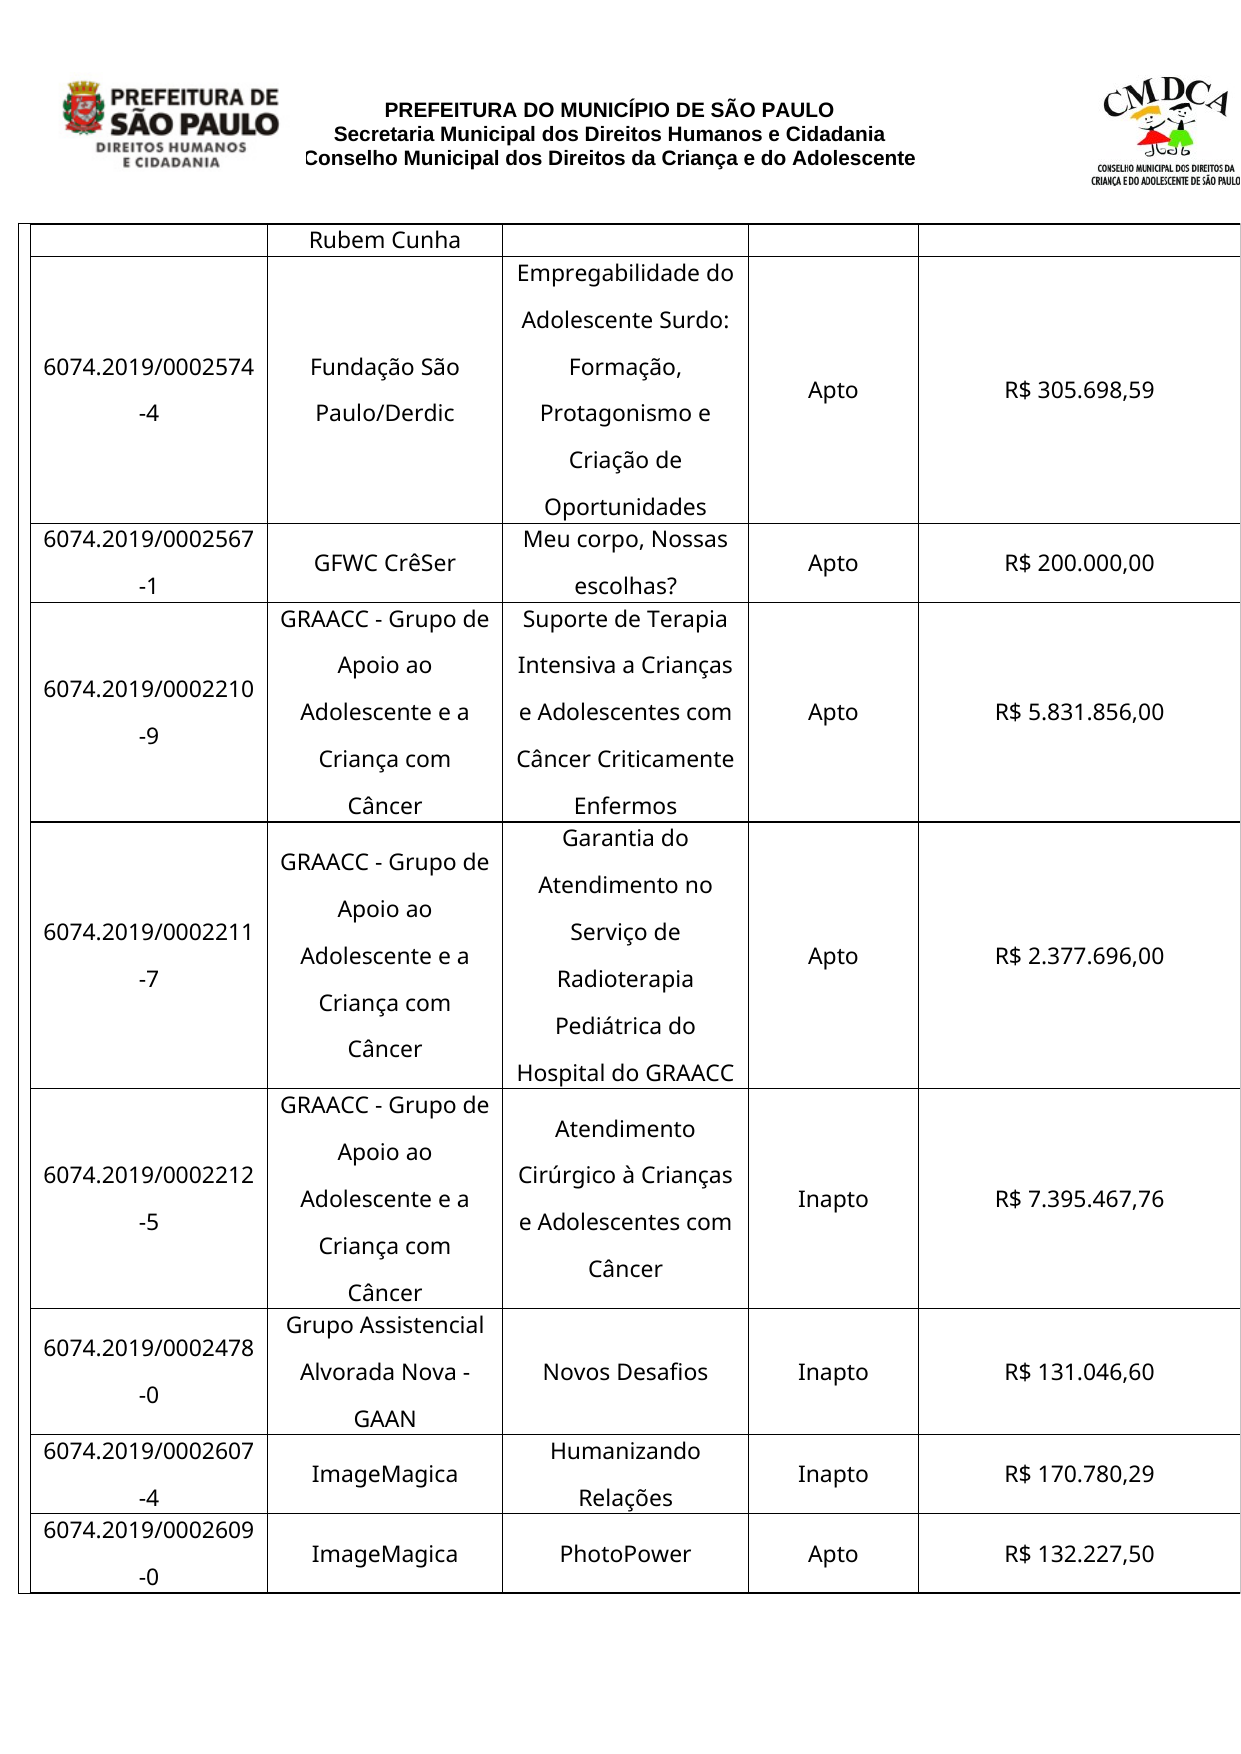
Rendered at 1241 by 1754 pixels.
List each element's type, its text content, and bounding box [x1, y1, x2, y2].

table_cell 6074.2019/0002607-4 [31, 1435, 267, 1513]
table_cell Inapto [749, 1435, 918, 1513]
table_cell [919, 225, 1240, 256]
table_cell Apto [749, 823, 918, 1088]
table_cell 6074.2019/0002210-9 [31, 603, 267, 821]
table_cell Meu corpo, Nossas escolhas? [503, 524, 748, 602]
table_cell 6074.2019/0002212-5 [31, 1089, 267, 1308]
table_cell Humanizando Relações [503, 1435, 748, 1513]
table_cell Empregabilidade do Adolescente Surdo: Formação, Protagonismo e Criação de Oportunidades [503, 257, 748, 522]
table_cell [31, 225, 267, 256]
table_cell Apto [749, 603, 918, 821]
picture [1090, 75, 1240, 186]
picture [37, 72, 305, 176]
table_cell GRAACC - Grupo de Apoio ao Adolescente e a Criança com Câncer [268, 1089, 502, 1308]
table_cell [503, 225, 748, 256]
table_cell ImageMagica [268, 1514, 502, 1592]
table_cell 6074.2019/0002574-4 [31, 257, 267, 522]
table_cell Apto [749, 257, 918, 522]
table_cell Novos Desafios [503, 1309, 748, 1434]
table_cell Garantia do Atendimento no Serviço de Radioterapia Pediátrica do Hospital do GRAACC [503, 823, 748, 1088]
table_cell R$ 132.227,50 [919, 1514, 1240, 1592]
table_cell Apto [749, 524, 918, 602]
table_cell GRAACC - Grupo de Apoio ao Adolescente e a Criança com Câncer [268, 603, 502, 821]
table_cell Grupo Assistencial Alvorada Nova - GAAN [268, 1309, 502, 1434]
table_cell R$ 131.046,60 [919, 1309, 1240, 1434]
table_cell 6074.2019/0002567-1 [31, 524, 267, 602]
table_cell Inapto [749, 1089, 918, 1308]
table_cell Suporte de Terapia Intensiva a Crianças e Adolescentes com Câncer Criticamente Enfermos [503, 603, 748, 821]
table_cell Fundação São Paulo/Derdic [268, 257, 502, 522]
table_cell R$ 7.395.467,76 [919, 1089, 1240, 1308]
table_cell R$ 5.831.856,00 [919, 603, 1240, 821]
table_cell 6074.2019/0002478-0 [31, 1309, 267, 1434]
table_cell R$ 170.780,29 [919, 1435, 1240, 1513]
table_cell Atendimento Cirúrgico à Crianças e Adolescentes com Câncer [503, 1089, 748, 1308]
table_cell GFWC CrêSer [268, 524, 502, 602]
table_cell 6074.2019/0002609-0 [31, 1514, 267, 1592]
table_cell PhotoPower [503, 1514, 748, 1592]
table_cell R$ 2.377.696,00 [919, 823, 1240, 1088]
table_cell 6074.2019/0002211-7 [31, 823, 267, 1088]
table_cell Rubem Cunha [268, 225, 502, 256]
table_cell [749, 225, 918, 256]
table_cell GRAACC - Grupo de Apoio ao Adolescente e a Criança com Câncer [268, 823, 502, 1088]
table_cell Apto [749, 1514, 918, 1592]
table_cell R$ 200.000,00 [919, 524, 1240, 602]
table_cell ImageMagica [268, 1435, 502, 1513]
table_cell R$ 305.698,59 [919, 257, 1240, 522]
table_cell Inapto [749, 1309, 918, 1434]
